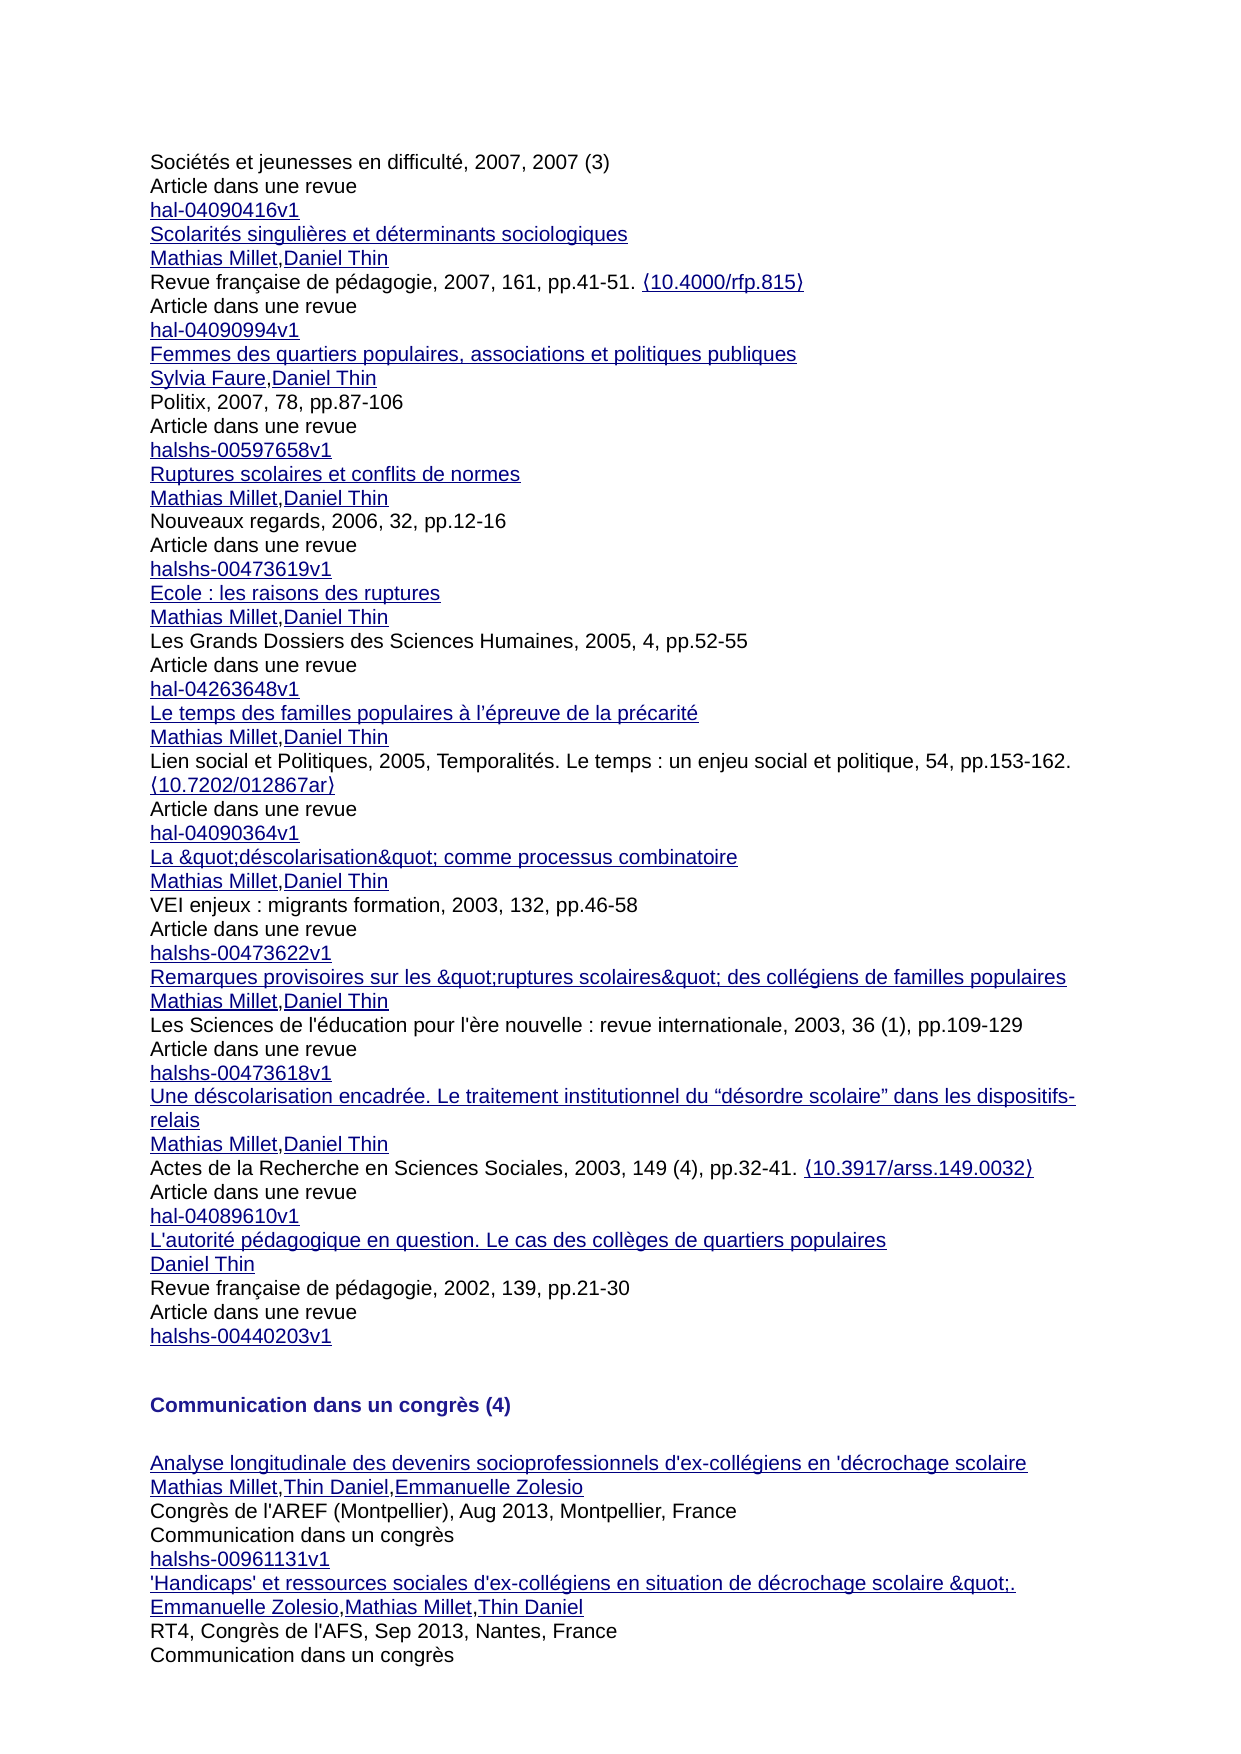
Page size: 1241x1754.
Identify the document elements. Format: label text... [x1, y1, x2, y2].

table_cell Remarques provisoires sur les &quot;ruptures scolaires&quot; des collégiens de familles populaires Mathias Millet,Daniel Thin Les Sciences de l'éducation pour l'ère nouvelle : revue internationale, 2003, 36 (1), pp.109-129 Article dans une revue halshs-00473618v1 [150, 965, 1090, 1084]
table_cell Femmes des quartiers populaires, associations et politiques publiques Sylvia Faure,Daniel Thin Politix, 2007, 78, pp.87-106 Article dans une revue halshs-00597658v1 [150, 342, 1090, 461]
table_cell Sociétés et jeunesses en difficulté, 2007, 2007 (3) Article dans une revue hal-04090416v1 [150, 150, 1090, 222]
table_cell L'autorité pédagogique en question. Le cas des collèges de quartiers populaires Daniel Thin Revue française de pédagogie, 2002, 139, pp.21-30 Article dans une revue halshs-00440203v1 [150, 1228, 1090, 1348]
table_cell 'Handicaps' et ressources sociales d'ex-collégiens en situation de décrochage scolaire &quot;. Emmanuelle Zolesio,Mathias Millet,Thin Daniel RT4, Congrès de l'AFS, Sep 2013, Nantes, France Communication dans un congrès [150, 1571, 1090, 1667]
table_cell La &quot;déscolarisation&quot; comme processus combinatoire Mathias Millet,Daniel Thin VEI enjeux : migrants formation, 2003, 132, pp.46-58 Article dans une revue halshs-00473622v1 [150, 845, 1090, 964]
table_cell Ecole : les raisons des ruptures Mathias Millet,Daniel Thin Les Grands Dossiers des Sciences Humaines, 2005, 4, pp.52-55 Article dans une revue hal-04263648v1 [150, 581, 1090, 701]
table_cell Une déscolarisation encadrée. Le traitement institutionnel du “désordre scolaire” dans les dispositifs-relais Mathias Millet,Daniel Thin Actes de la Recherche en Sciences Sociales, 2003, 149 (4), pp.32-41. ⟨10.3917/arss.149.0032⟩ Article dans une revue hal-04089610v1 [150, 1084, 1090, 1228]
table_cell Ruptures scolaires et conflits de normes Mathias Millet,Daniel Thin Nouveaux regards, 2006, 32, pp.12-16 Article dans une revue halshs-00473619v1 [150, 461, 1090, 581]
table_cell Le temps des familles populaires à l’épreuve de la précarité Mathias Millet,Daniel Thin Lien social et Politiques, 2005, Temporalités. Le temps : un enjeu social et politique, 54, pp.153-162. ⟨10.7202/012867ar⟩ Article dans une revue hal-04090364v1 [150, 701, 1090, 845]
table_cell Scolarités singulières et déterminants sociologiques Mathias Millet,Daniel Thin Revue française de pédagogie, 2007, 161, pp.41-51. ⟨10.4000/rfp.815⟩ Article dans une revue hal-04090994v1 [150, 222, 1090, 342]
subtitle Communication dans un congrès (4) [150, 1393, 1090, 1417]
table_header Analyse longitudinale des devenirs socioprofessionnels d'ex-collégiens en 'décrochage scolaire Mathias Millet,Thin Daniel,Emmanuelle Zolesio Congrès de l'AREF (Montpellier), Aug 2013, Montpellier, France Communication dans un congrès halshs-00961131v1 [150, 1451, 1090, 1571]
